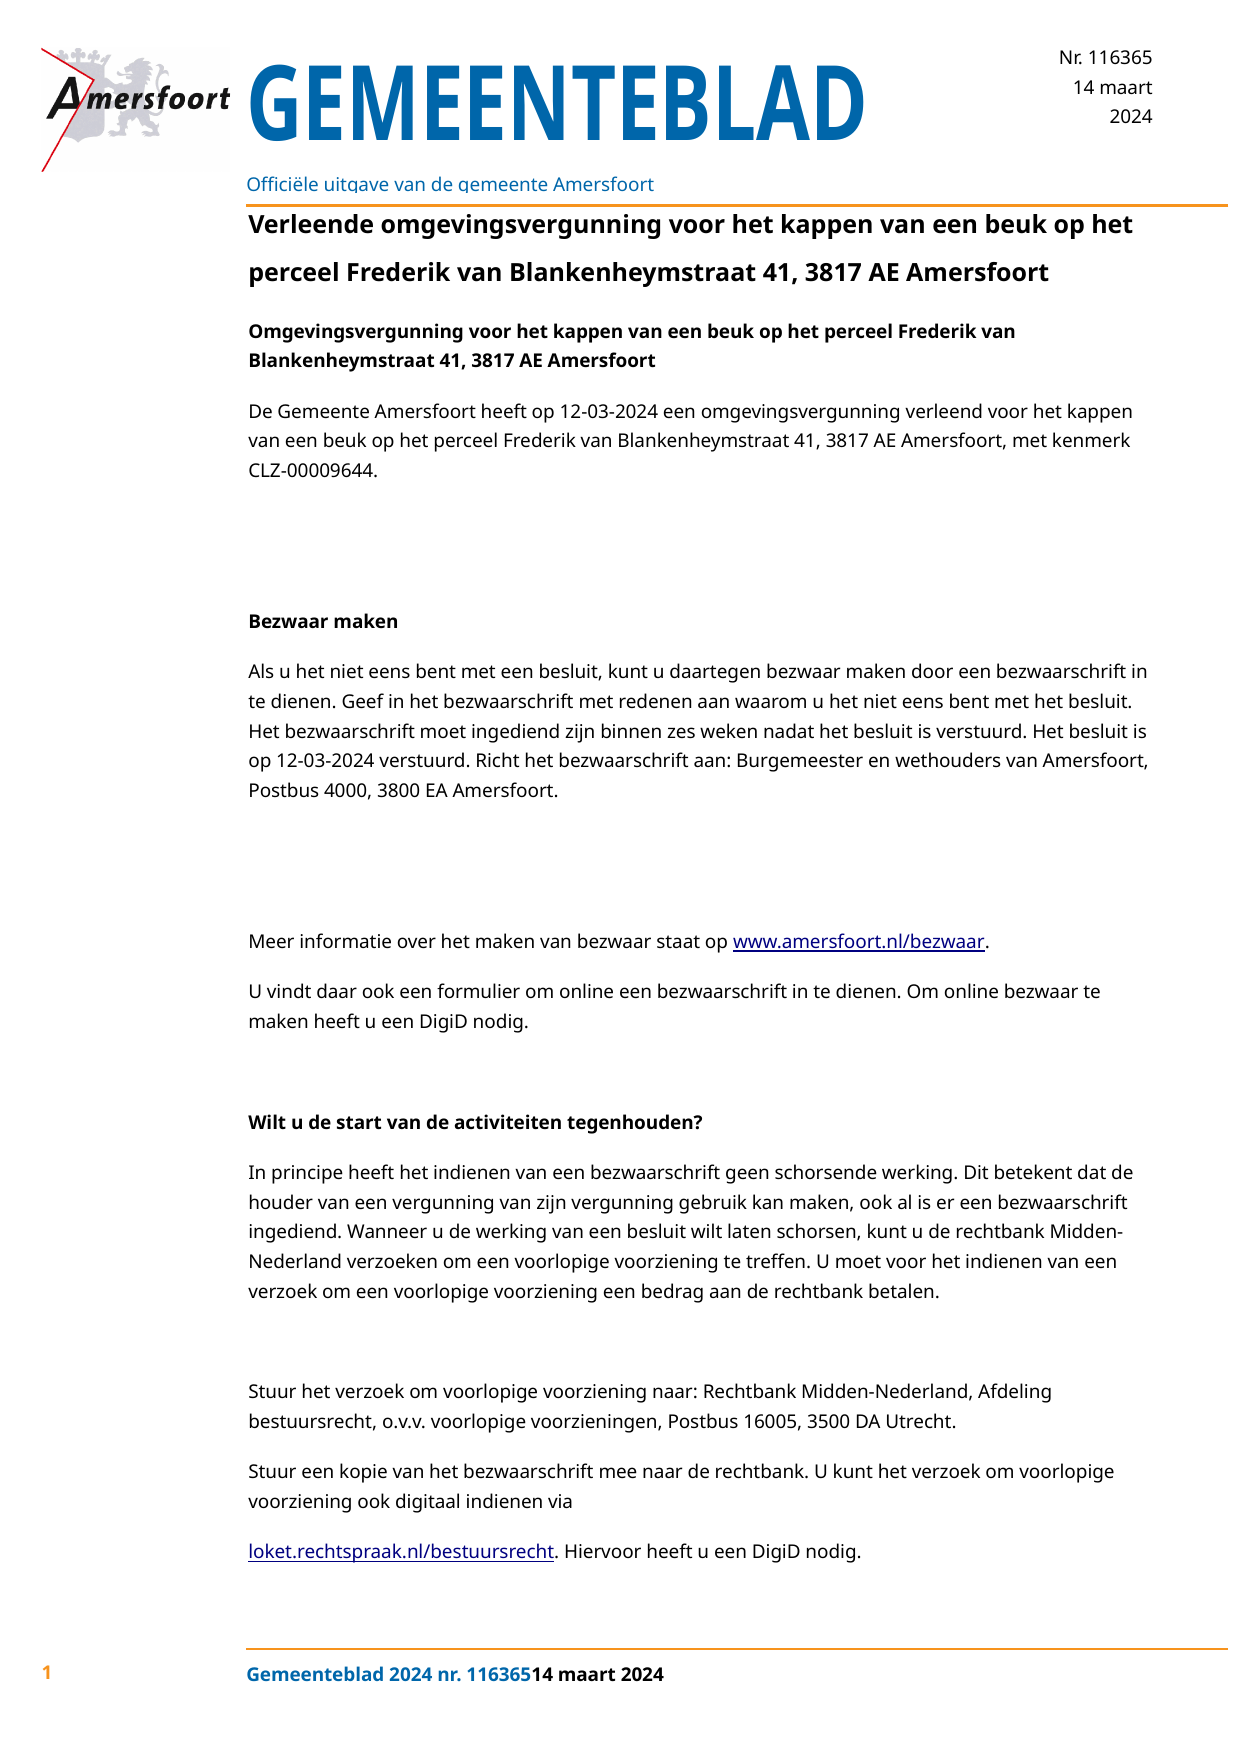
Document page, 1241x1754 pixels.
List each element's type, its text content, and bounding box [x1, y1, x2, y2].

text Wilt u de start van de activiteiten tegenhouden? [248, 1109, 1152, 1135]
text In principe heeft het indienen van een bezwaarschrift geen schorsende werking. Dit betekent dat de houder van een vergunning van zijn vergunning gebruik kan maken, ook al is er een bezwaarschrift ingediend. Wanneer u de werking van een besluit wilt laten schorsen, kunt u de rechtbank Midden-Nederland verzoeken om een voorlopige voorziening te treffen. U moet voor het indienen van een verzoek om een voorlopige voorziening een bedrag aan de rechtbank betalen. [248, 1159, 1152, 1304]
text De Gemeente Amersfoort heeft op 12-03-2024 een omgevingsvergunning verleend voor het kappen van een beuk op het perceel Frederik van Blankenheymstraat 41, 3817 AE Amersfoort, met kenmerk CLZ-00009644. [248, 398, 1152, 483]
text Als u het niet eens bent met een besluit, kunt u daartegen bezwaar maken door een bezwaarschrift in te dienen. Geef in het bezwaarschrift met redenen aan waarom u het niet eens bent met het besluit. Het bezwaarschrift moet ingediend zijn binnen zes weken nadat het besluit is verstuurd. Het besluit is op 12-03-2024 verstuurd. Richt het bezwaarschrift aan: Burgemeester en wethouders van Amersfoort, Postbus 4000, 3800 EA Amersfoort. [248, 659, 1152, 803]
text Verleende omgevingsvergunning voor het kappen van een beuk op het perceel Frederik van Blankenheymstraat 41, 3817 AE Amersfoort [248, 207, 1152, 288]
text loket.rechtspraak.nl/bestuursrecht. Hiervoor heeft u een DigiD nodig. [248, 1539, 1152, 1564]
text Stuur het verzoek om voorlopige voorziening naar: Rechtbank Midden-Nederland, Afdeling bestuursrecht, o.v.v. voorlopige voorzieningen, Postbus 16005, 3500 DA Utrecht. [248, 1379, 1152, 1434]
text Omgevingsvergunning voor het kappen van een beuk op het perceel Frederik van Blankenheymstraat 41, 3817 AE Amersfoort [248, 318, 1152, 373]
text Meer informatie over het maken van bezwaar staat op www.amersfoort.nl/bezwaar. [248, 928, 1152, 954]
text U vindt daar ook een formulier om online een bezwaarschrift in te dienen. Om online bezwaar te maken heeft u een DigiD nodig. [248, 979, 1152, 1034]
text Stuur een kopie van het bezwaarschrift mee naar de rechtbank. U kunt het verzoek om voorlopige voorziening ook digitaal indienen via [248, 1459, 1152, 1514]
text Bezwaar maken [248, 608, 1152, 634]
picture [41, 47, 231, 172]
